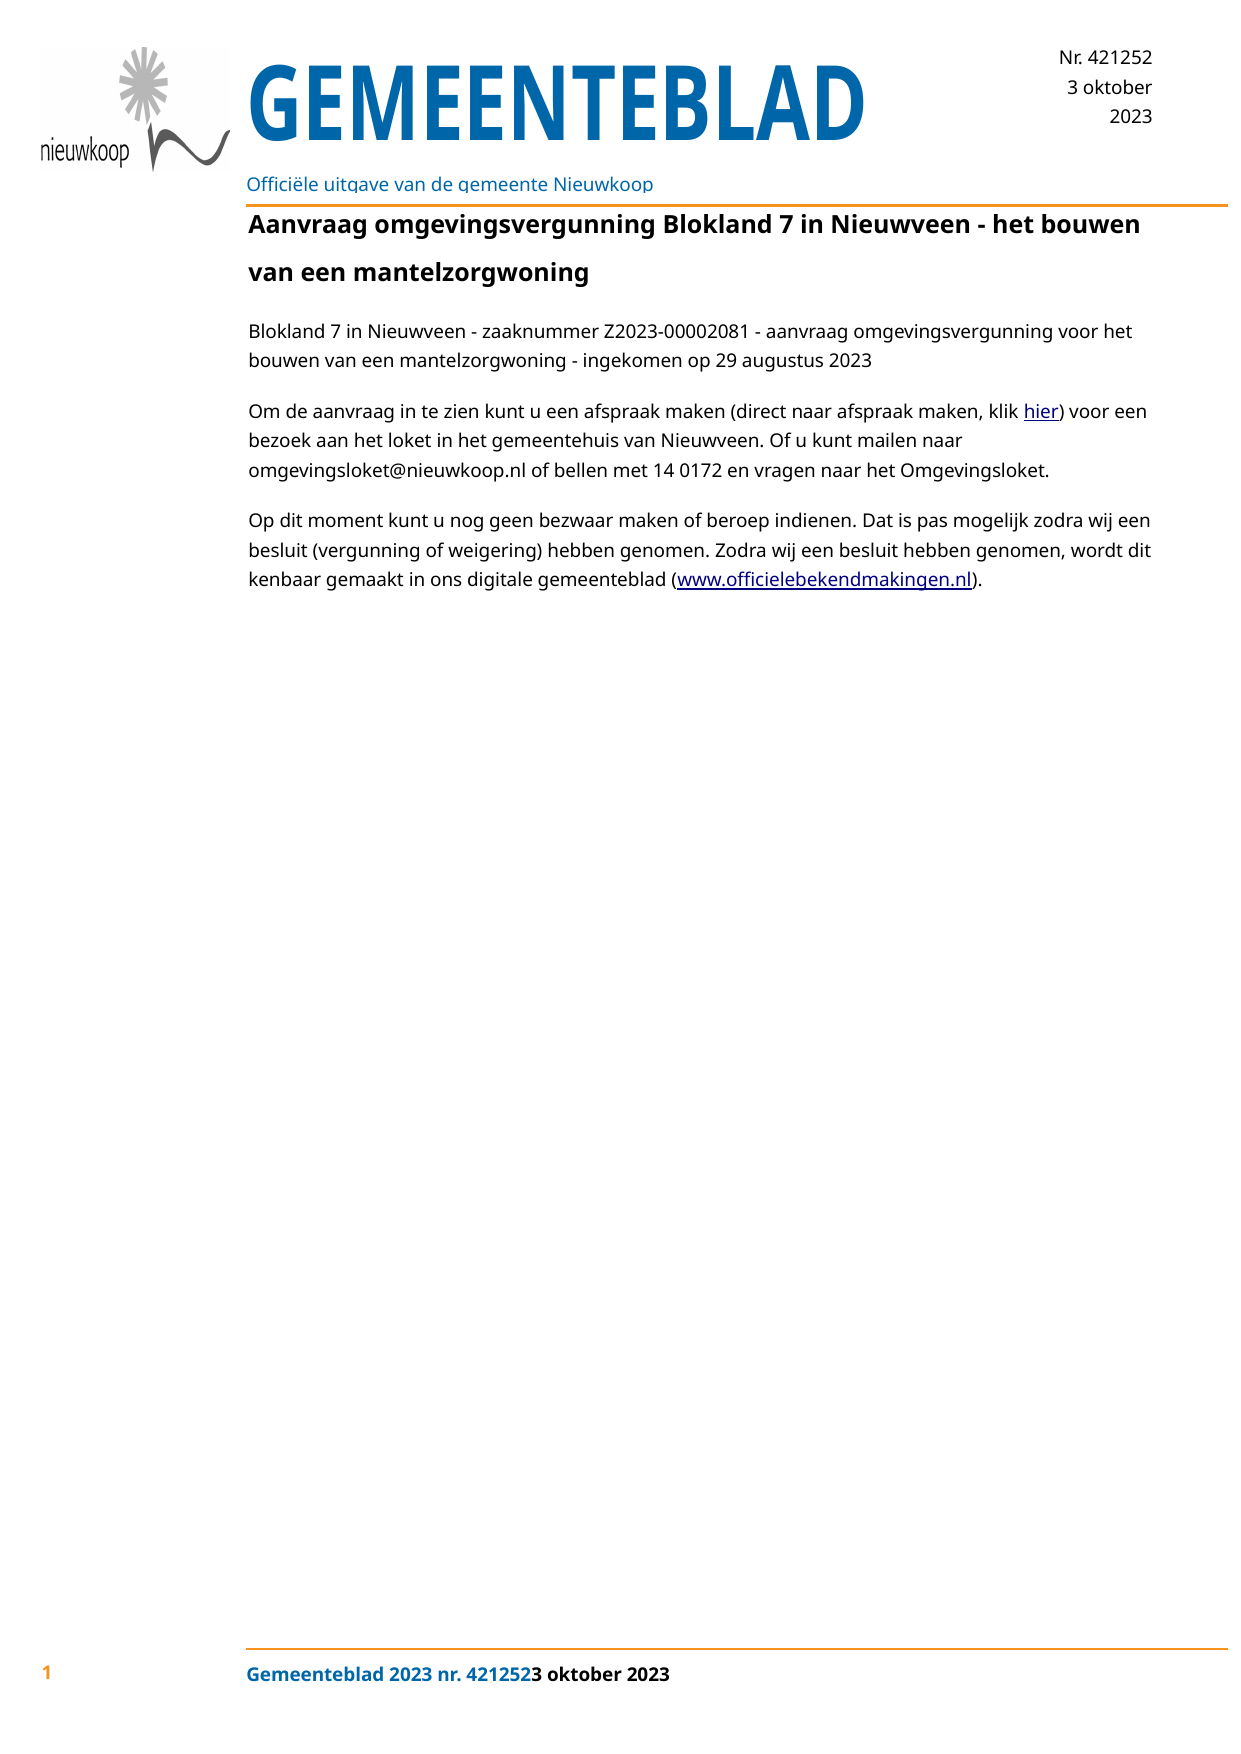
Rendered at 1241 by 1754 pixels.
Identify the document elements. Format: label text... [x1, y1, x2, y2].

text Op dit moment kunt u nog geen bezwaar maken of beroep indienen. Dat is pas mogelijk zodra wij een besluit (vergunning of weigering) hebben genomen. Zodra wij een besluit hebben genomen, wordt dit kenbaar gemaakt in ons digitale gemeenteblad (www.officielebekendmakingen.nl). [248, 507, 1152, 592]
text Om de aanvraag in te zien kunt u een afspraak maken (direct naar afspraak maken, klik hier) voor een bezoek aan het loket in het gemeentehuis van Nieuwveen. Of u kunt mailen naar omgevingsloket@nieuwkoop.nl of bellen met 14 0172 en vragen naar het Omgevingsloket. [248, 398, 1152, 483]
text Aanvraag omgevingsvergunning Blokland 7 in Nieuwveen - het bouwen van een mantelzorgwoning [248, 207, 1152, 288]
picture [41, 47, 231, 172]
text Blokland 7 in Nieuwveen - zaaknummer Z2023-00002081 - aanvraag omgevingsvergunning voor het bouwen van een mantelzorgwoning - ingekomen op 29 augustus 2023 [248, 318, 1152, 373]
